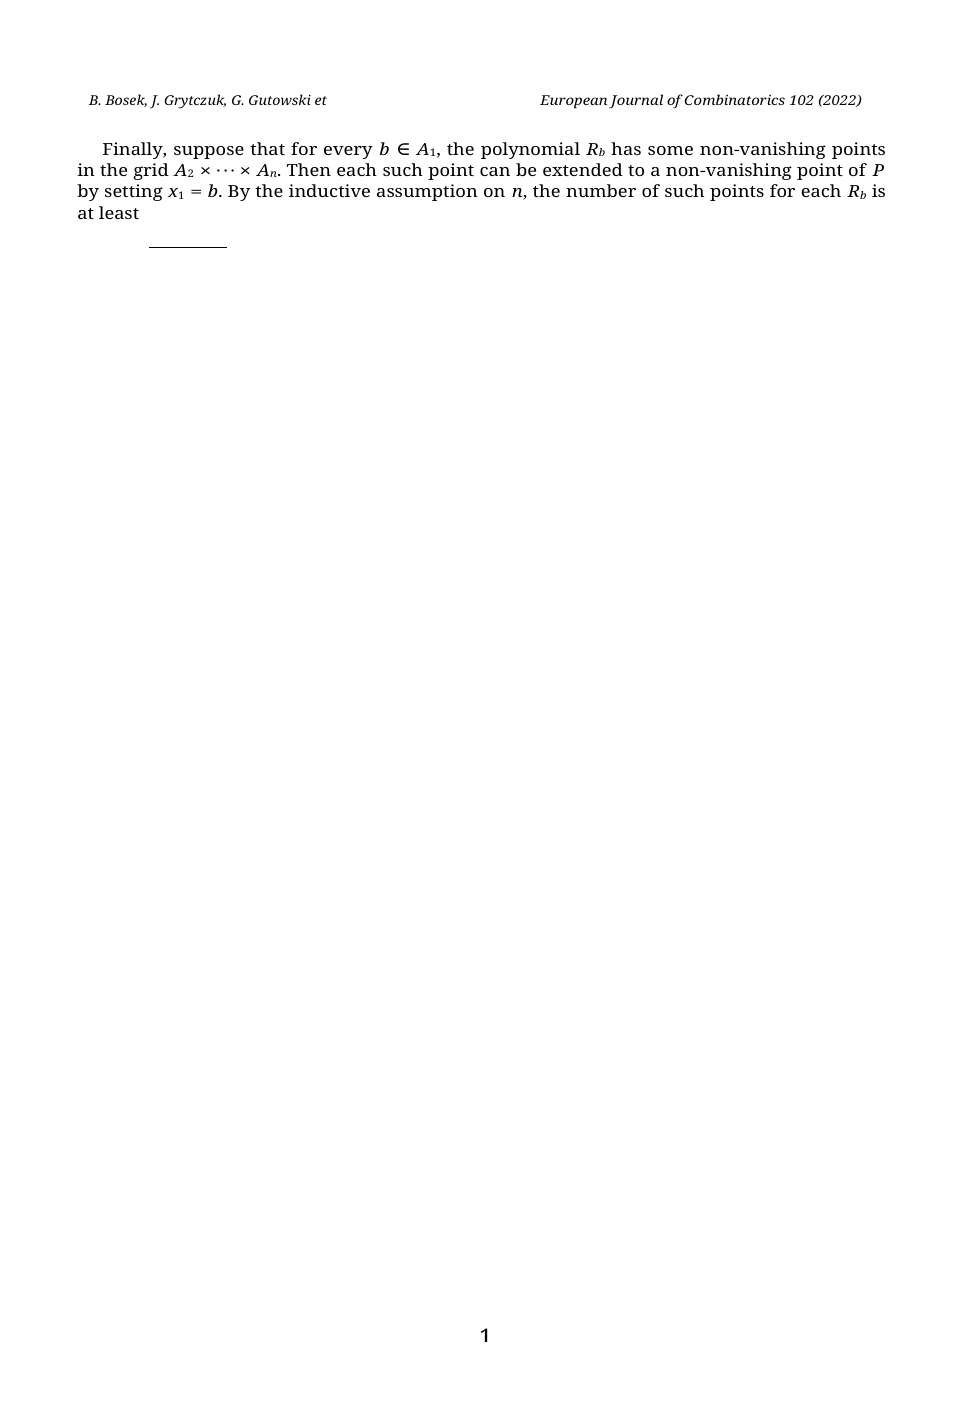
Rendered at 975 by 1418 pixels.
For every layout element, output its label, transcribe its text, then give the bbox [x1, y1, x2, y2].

text Finally, suppose that for every b ∈ A1, the polynomial Rb has some non-vanishing points in the grid A2 × · · · × An. Then each such point can be extended to a non-vanishing point of P by setting x1 = b. By the inductive assumption on n, the number of such points for each Rb is at least [77, 138, 886, 224]
